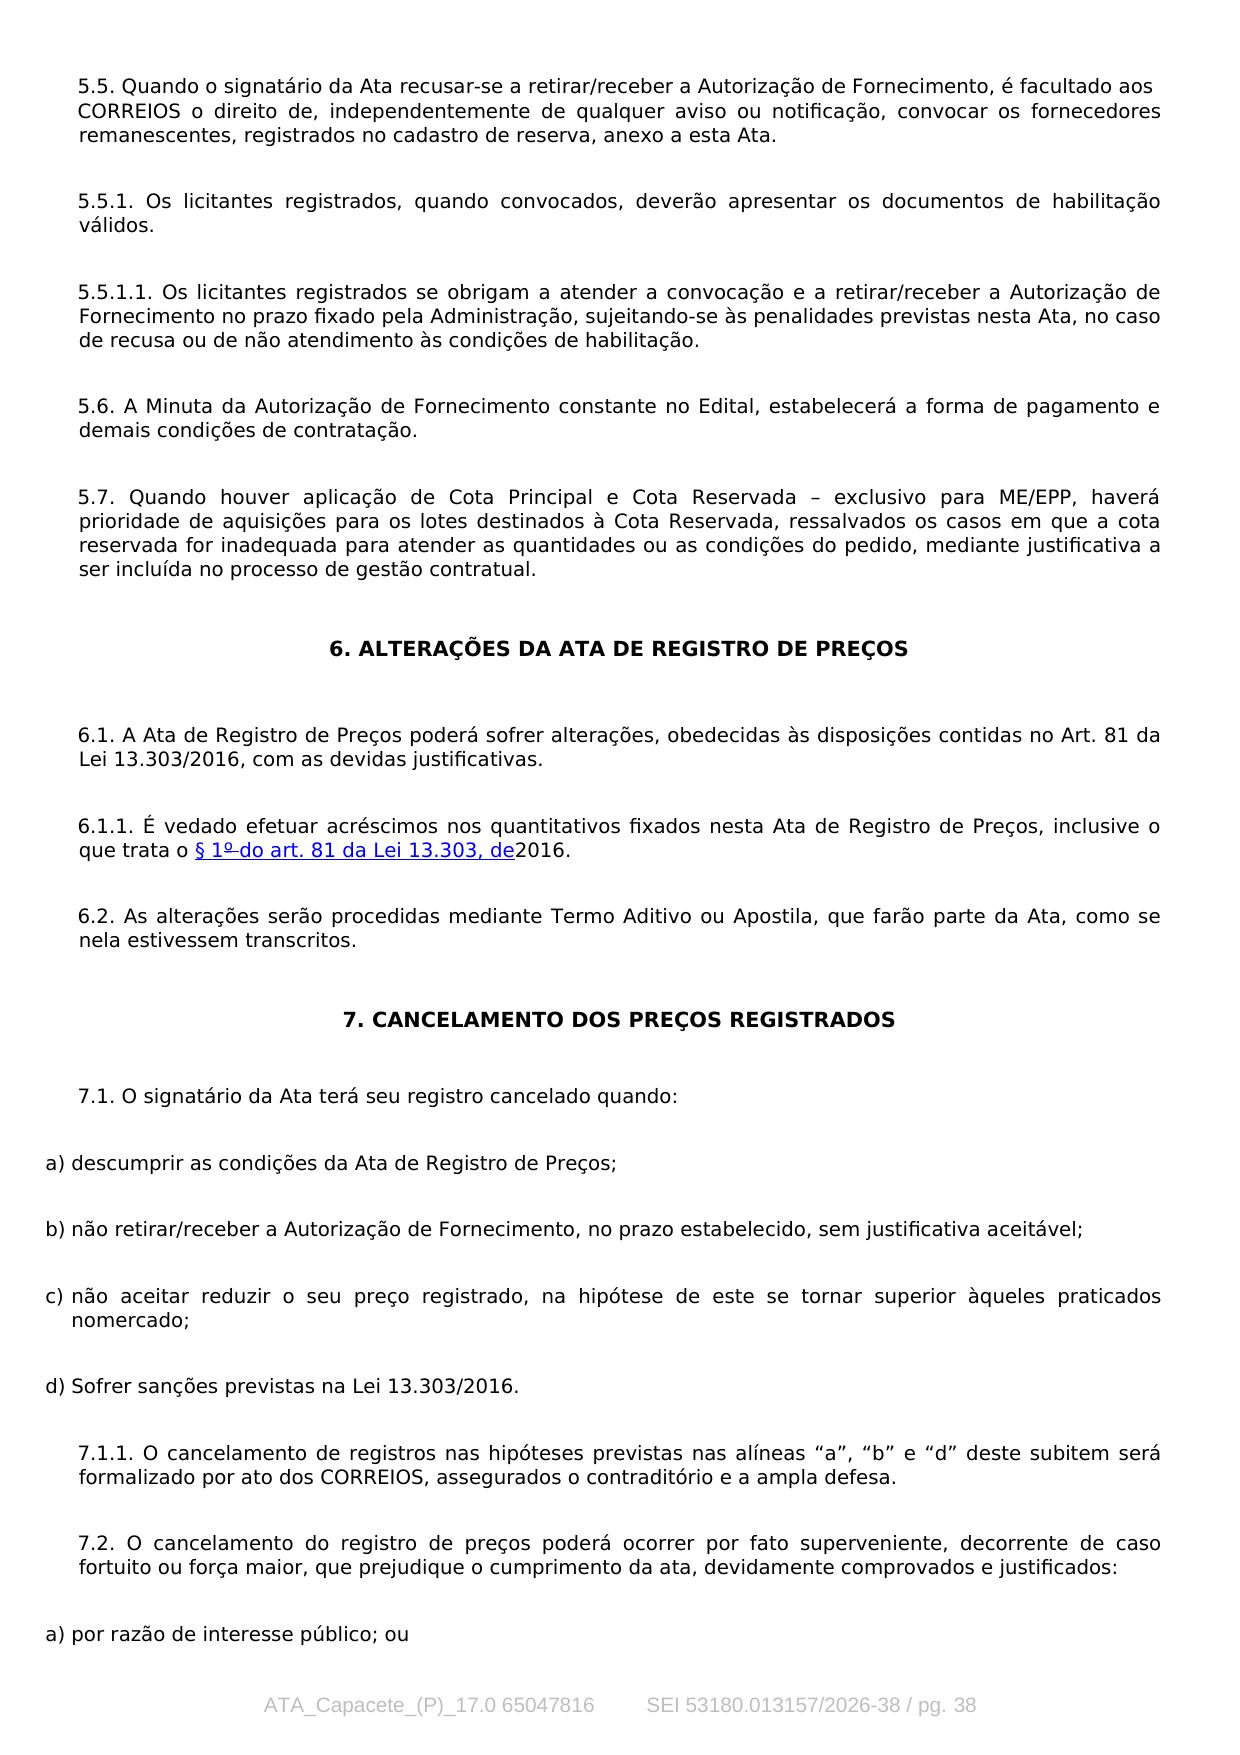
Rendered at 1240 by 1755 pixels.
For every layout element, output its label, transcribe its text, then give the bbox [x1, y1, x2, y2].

text 5.5.1. Os licitantes registrados, quando convocados, deverão apresentar os documentos de habilitação válidos. [77, 190, 1162, 237]
list descumprir as condições da Ata de Registro de Preços; [45, 1152, 1162, 1175]
text 6.1. A Ata de Registro de Preços poderá sofrer alterações, obedecidas às disposições contidas no Art. 81 da Lei 13.303/2016, com as devidas justificativas. [77, 724, 1162, 771]
text 5.6. A Minuta da Autorização de Fornecimento constante no Edital, estabelecerá a forma de pagamento e demais condições de contratação. [77, 395, 1162, 443]
text CORREIOS o direito de, independentemente de qualquer aviso ou notificação, convocar os fornecedores remanescentes, registrados no cadastro de reserva, anexo a esta Ata. [77, 100, 1162, 147]
text 7.2. O cancelamento do registro de preços poderá ocorrer por fato superveniente, decorrente de caso fortuito ou força maior, que prejudique o cumprimento da ata, devidamente comprovados e justificados: [77, 1532, 1162, 1579]
text 7.1.1. O cancelamento de registros nas hipóteses previstas nas alíneas “a”, “b” e “d” deste subitem será formalizado por ato dos CORREIOS, assegurados o contraditório e a ampla defesa. [77, 1442, 1162, 1489]
text 5.7. Quando houver aplicação de Cota Principal e Cota Reservada – exclusivo para ME/EPP, haverá prioridade de aquisições para os lotes destinados à Cota Reservada, ressalvados os casos em que a cota reservada for inadequada para atender as quantidades ou as condições do pedido, mediante justificativa a ser incluída no processo de gestão contratual. [77, 486, 1162, 581]
list por razão de interesse público; ou [45, 1623, 1162, 1646]
list não retirar/receber a Autorização de Fornecimento, no prazo estabelecido, sem justificativa aceitável; [45, 1218, 1162, 1241]
list não aceitar reduzir o seu preço registrado, na hipótese de este se tornar superior àqueles praticados nomercado; [45, 1285, 1162, 1332]
text 5.5. Quando o signatário da Ata recusar-se a retirar/receber a Autorização de Fornecimento, é facultado aos [77, 75, 1162, 98]
text 6.2. As alterações serão procedidas mediante Termo Aditivo ou Apostila, que farão parte da Ata, como se nela estivessem transcritos. [77, 905, 1162, 952]
list Sofrer sanções previstas na Lei 13.303/2016. [45, 1375, 1162, 1398]
text 6.1.1. É vedado efetuar acréscimos nos quantitativos fixados nesta Ata de Registro de Preços, inclusive o que trata o § 1º do art. 81 da Lei 13.303, de2016. [77, 815, 1162, 862]
text 5.5.1.1. Os licitantes registrados se obrigam a atender a convocação e a retirar/receber a Autorização de Fornecimento no prazo fixado pela Administração, sujeitando-se às penalidades previstas nesta Ata, no caso de recusa ou de não atendimento às condições de habilitação. [77, 281, 1162, 352]
text 7.1. O signatário da Ata terá seu registro cancelado quando: [77, 1086, 1162, 1109]
subtitle 7. CANCELAMENTO DOS PREÇOS REGISTRADOS [73, 1008, 1165, 1033]
subtitle 6. ALTERAÇÕES DA ATA DE REGISTRO DE PREÇOS [73, 637, 1165, 662]
